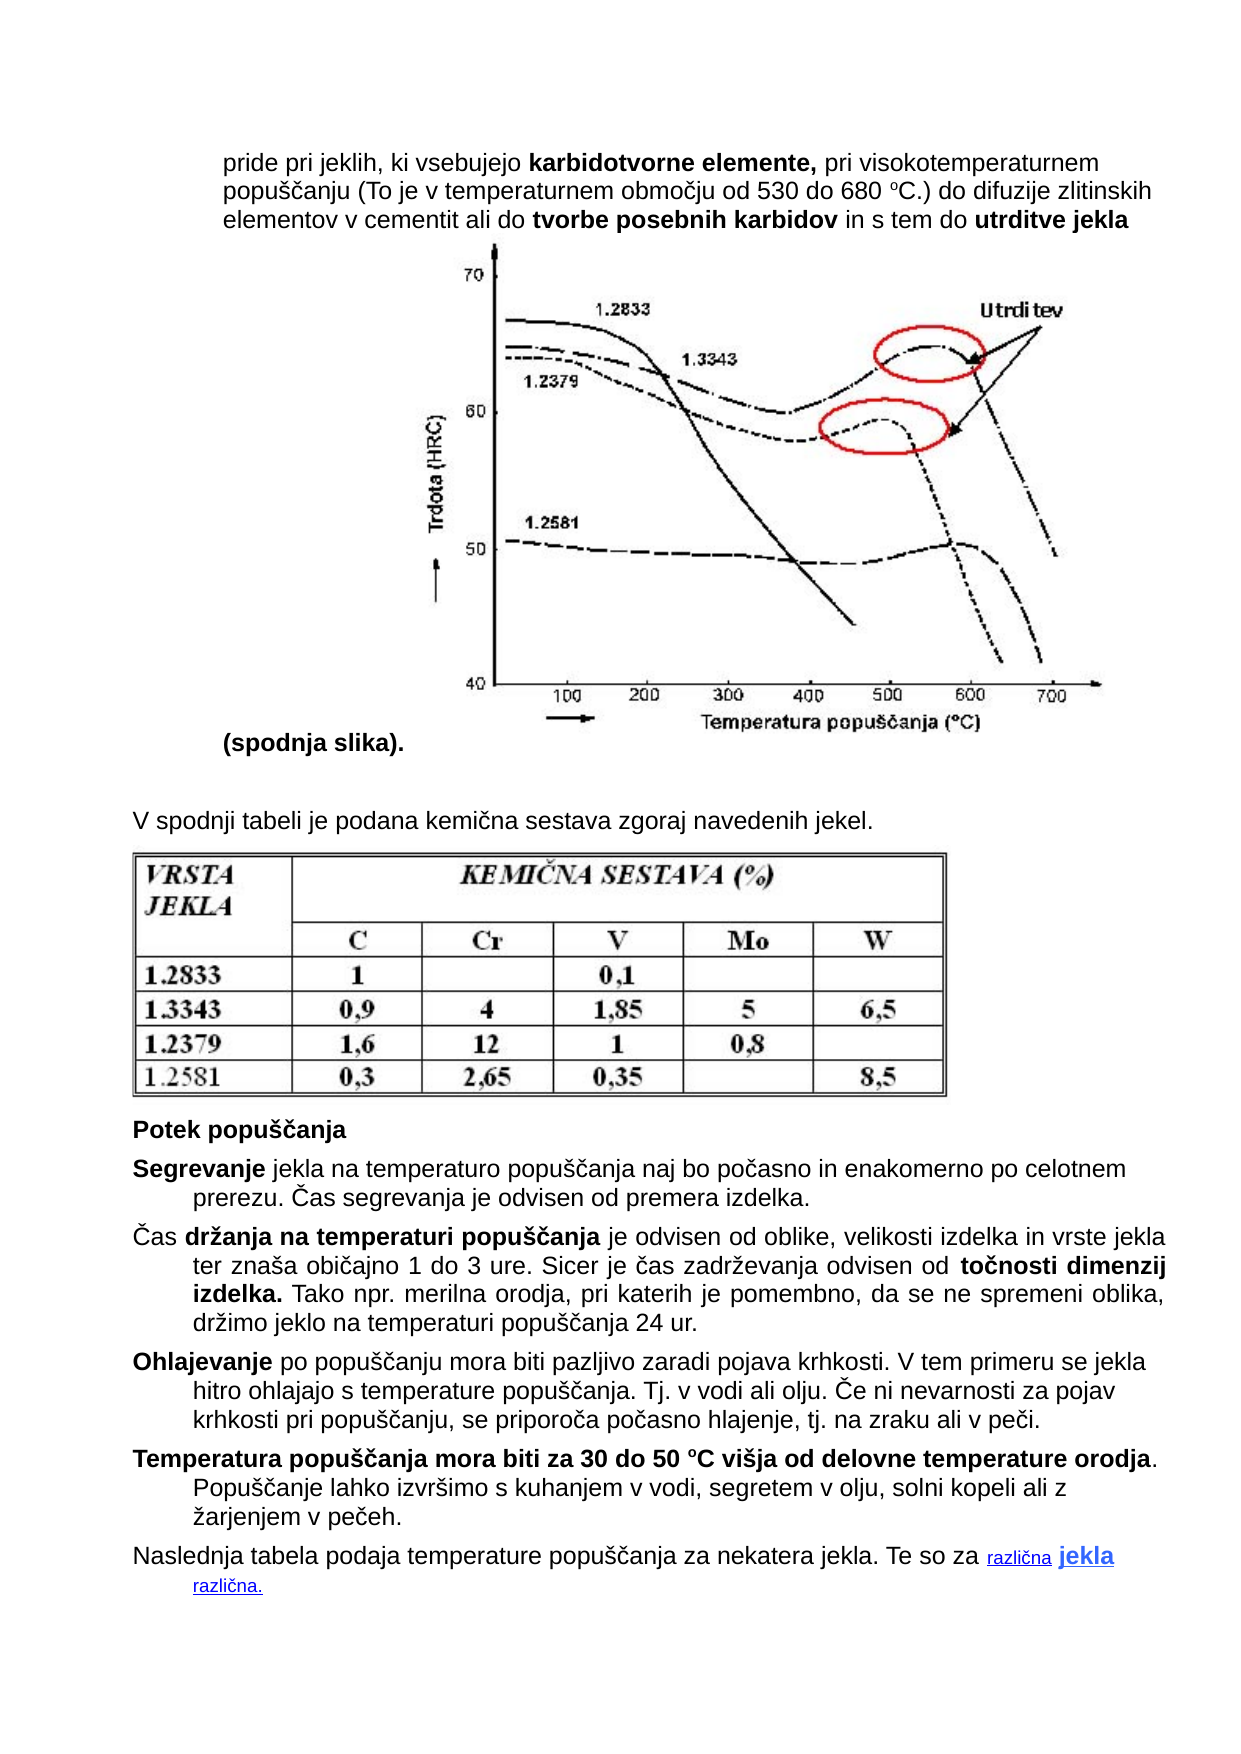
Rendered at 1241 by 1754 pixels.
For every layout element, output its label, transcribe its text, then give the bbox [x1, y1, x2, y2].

text Potek popuščanja [132, 1115, 1167, 1144]
text Ohlajevanje po popuščanju mora biti pazljivo zaradi pojava krhkosti. V tem primeru se jekla hitro ohlajajo s temperature popuščanja. Tj. v vodi ali olju. Če ni nevarnosti za pojav krhkosti pri popuščanju, se priporoča počasno hlajenje, tj. na zraku ali v peči. [132, 1347, 1167, 1434]
text Naslednja tabela podaja temperature popuščanja za nekatera jekla. Te so za različna jekla različna. [132, 1541, 1167, 1598]
text Čas držanja na temperaturi popuščanja je odvisen od oblike, velikosti izdelka in vrste jekla ter znaša običajno 1 do 3 ure. Sicer je čas zadrževanja odvisen od točnosti dimenzij izdelka. Tako npr. merilna orodja, pri katerih je pomembno, da se ne spremeni oblika, držimo jeklo na temperaturi popuščanja 24 ur. [132, 1222, 1167, 1337]
text Temperatura popuščanja mora biti za 30 do 50 oC višja od delovne temperature orodja. Popuščanje lahko izvršimo s kuhanjem v vodi, segretem v olju, solni kopeli ali z žarjenjem v pečeh. [132, 1444, 1167, 1530]
list pride pri jeklih, ki vsebujejo karbidotvorne elemente, pri visokotemperaturnem popuščanju (To je v temperaturnem območju od 530 do 680 oC.) do difuzije zlitinskih elementov v cementit ali do tvorbe posebnih karbidov in s tem do utrditve jekla (spodnja slika). [185, 148, 1167, 756]
picture [404, 233, 1124, 751]
picture [132, 845, 952, 1105]
text Segrevanje jekla na temperaturo popuščanja naj bo počasno in enakomerno po celotnem prerezu. Čas segrevanja je odvisen od premera izdelka. [132, 1154, 1167, 1212]
text V spodnji tabeli je podana kemična sestava zgoraj navedenih jekel. [132, 806, 1167, 835]
